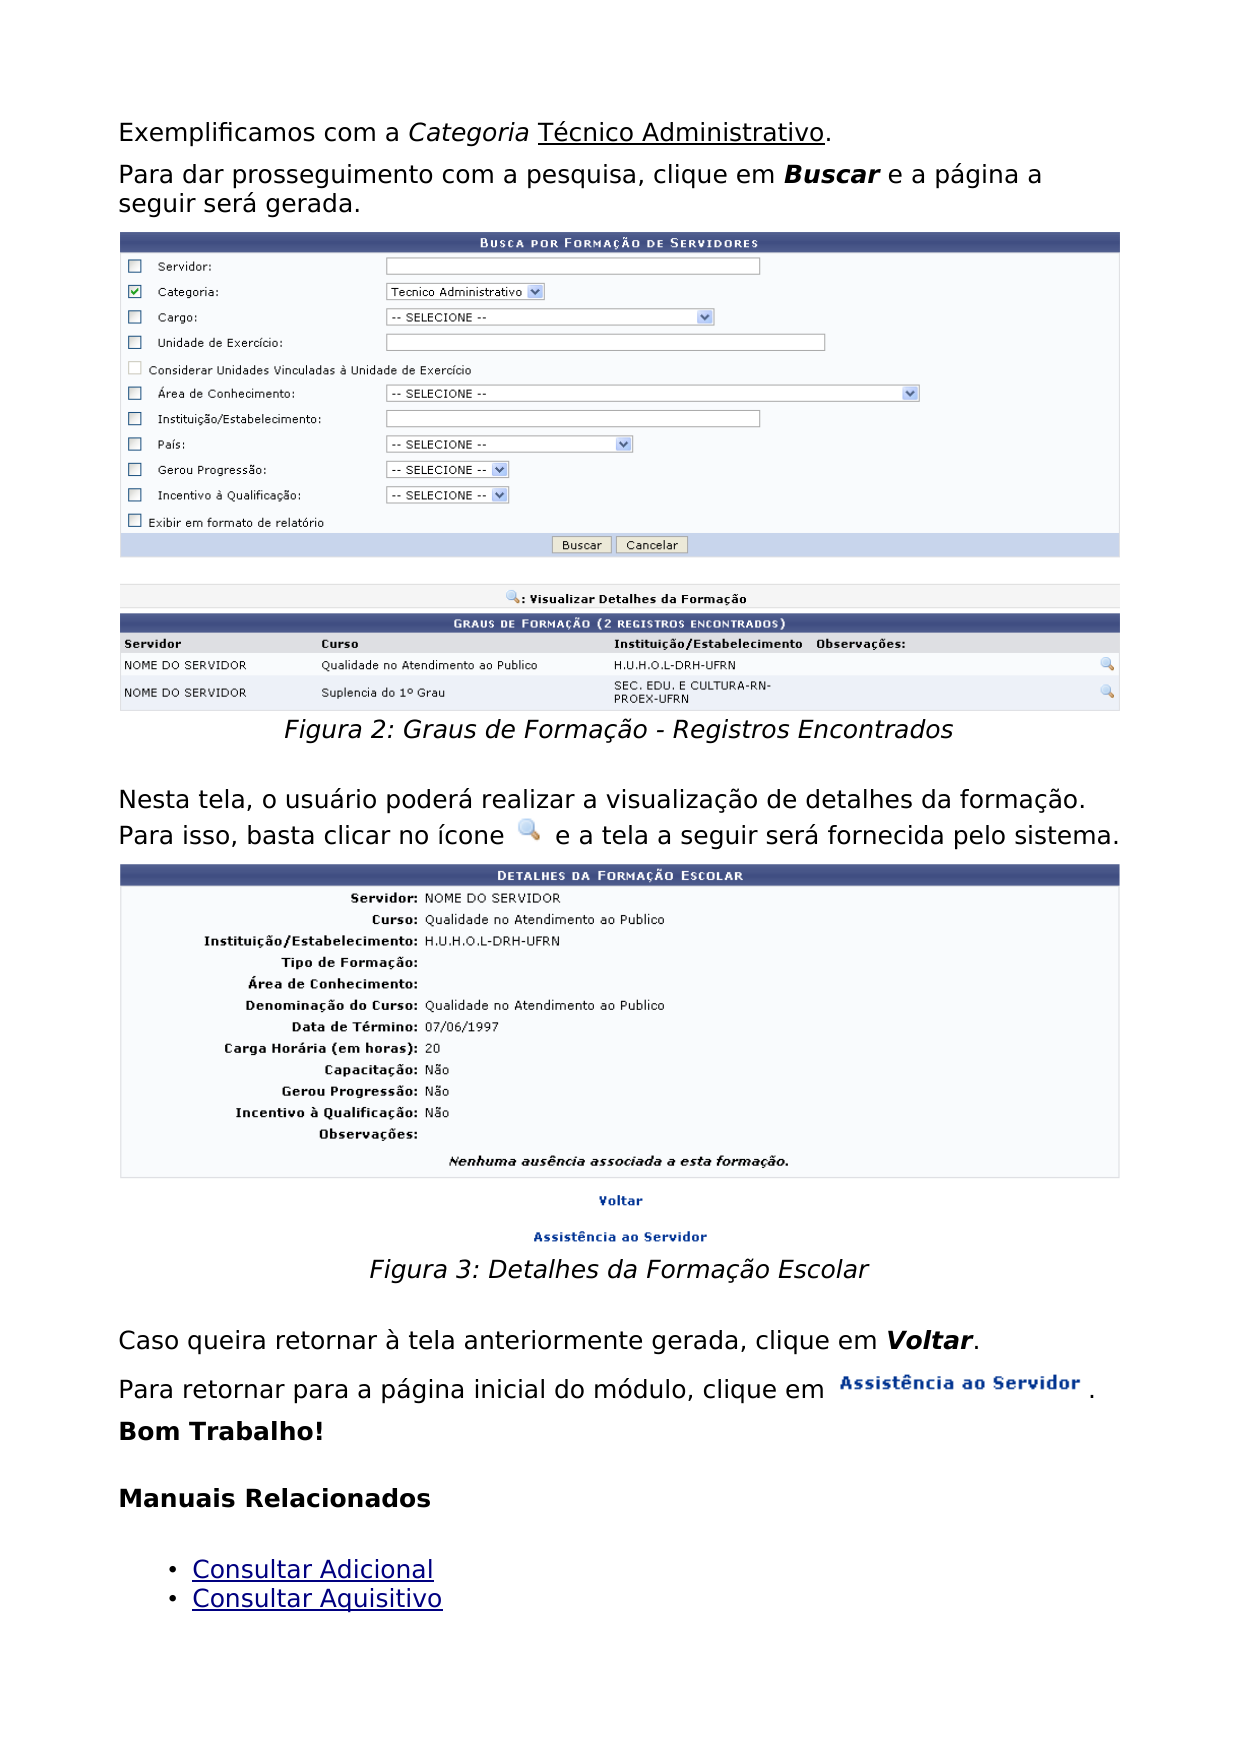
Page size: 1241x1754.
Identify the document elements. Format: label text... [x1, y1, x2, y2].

subtitle Manuais Relacionados [118, 1484, 1122, 1513]
picture [118, 862, 1123, 1255]
text Figura 3: Detalhes da Formação Escolar [118, 1255, 1122, 1284]
picture [833, 1367, 1088, 1399]
text Caso queira retornar à tela anteriormente gerada, clique em Voltar. [118, 1326, 1122, 1355]
text Para dar prosseguimento com a pesquisa, clique em Buscar e a página a seguir será gerada. [118, 160, 1122, 218]
list Consultar Adicional [177, 1555, 1122, 1584]
text Bom Trabalho! [118, 1417, 1122, 1446]
list Consultar Aquisitivo [177, 1584, 1122, 1613]
text Figura 2: Graus de Formação - Registros Encontrados [118, 715, 1122, 744]
text Nesta tela, o usuário poderá realizar a visualização de detalhes da formação. Para isso, basta clicar no ícone e a tela a seguir será fornecida pelo sistema. [118, 786, 1122, 850]
picture [512, 814, 548, 845]
picture [118, 230, 1123, 715]
text Exemplificamos com a Categoria Técnico Administrativo. [118, 118, 1122, 147]
text Para retornar para a página inicial do módulo, clique em . [118, 1367, 1122, 1405]
